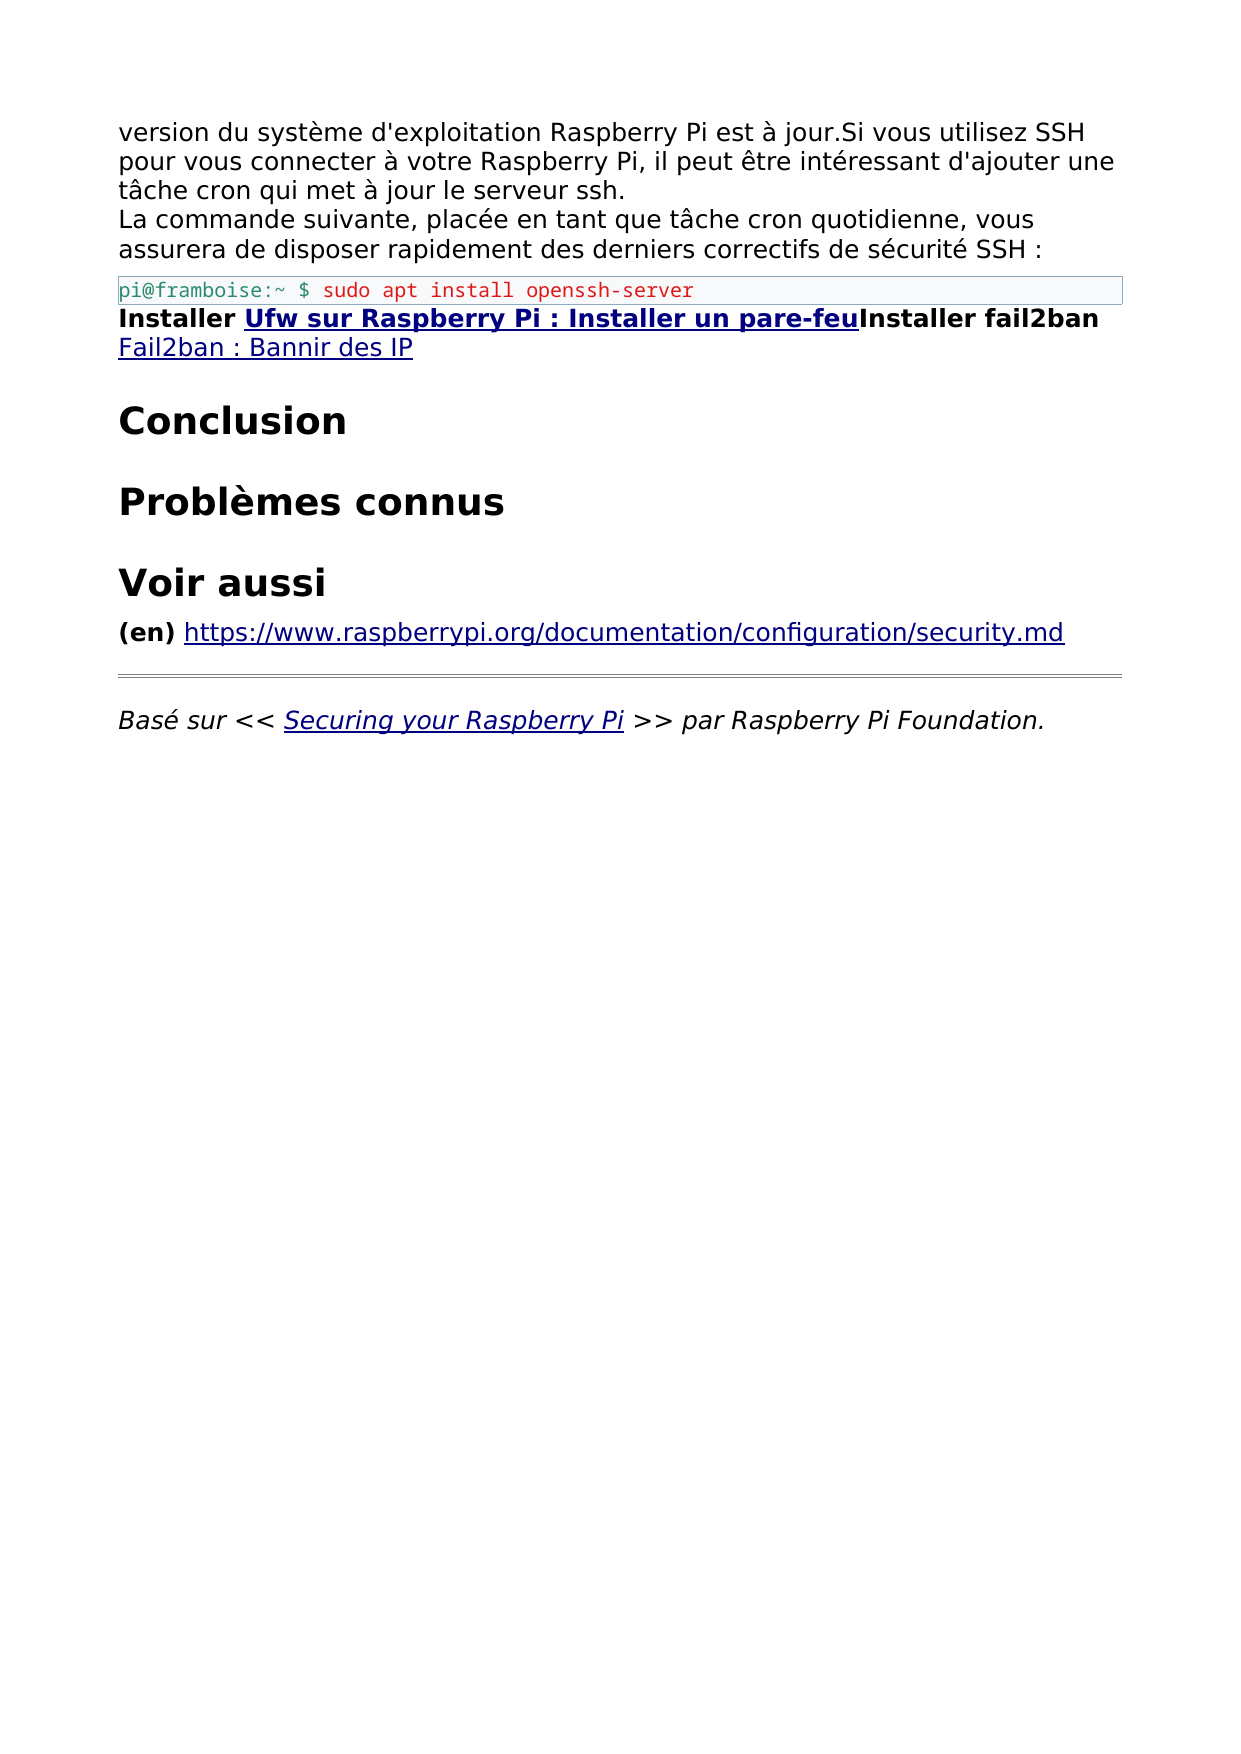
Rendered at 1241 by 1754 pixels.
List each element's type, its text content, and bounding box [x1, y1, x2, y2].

subtitle Conclusion [118, 400, 1122, 443]
text (en) https://www.raspberrypi.org/documentation/configuration/security.md [118, 618, 1122, 647]
text pi@framboise:~ $ sudo apt install openssh-server [119, 277, 1122, 304]
text version du système d'exploitation Raspberry Pi est à jour.Si vous utilisez SSH pour vous connecter à votre Raspberry Pi, il peut être intéressant d'ajouter une tâche cron qui met à jour le serveur ssh. La commande suivante, placée en tant que tâche cron quotidienne, vous assurera de disposer rapidement des derniers correctifs de sécurité SSH : [118, 118, 1122, 264]
text Installer Ufw sur Raspberry Pi : Installer un pare-feuInstaller fail2ban Fail2ban : Bannir des IP [118, 305, 1122, 362]
subtitle Problèmes connus [118, 481, 1122, 524]
text Basé sur << Securing your Raspberry Pi >> par Raspberry Pi Foundation. [118, 706, 1122, 735]
subtitle Voir aussi [118, 562, 1122, 606]
